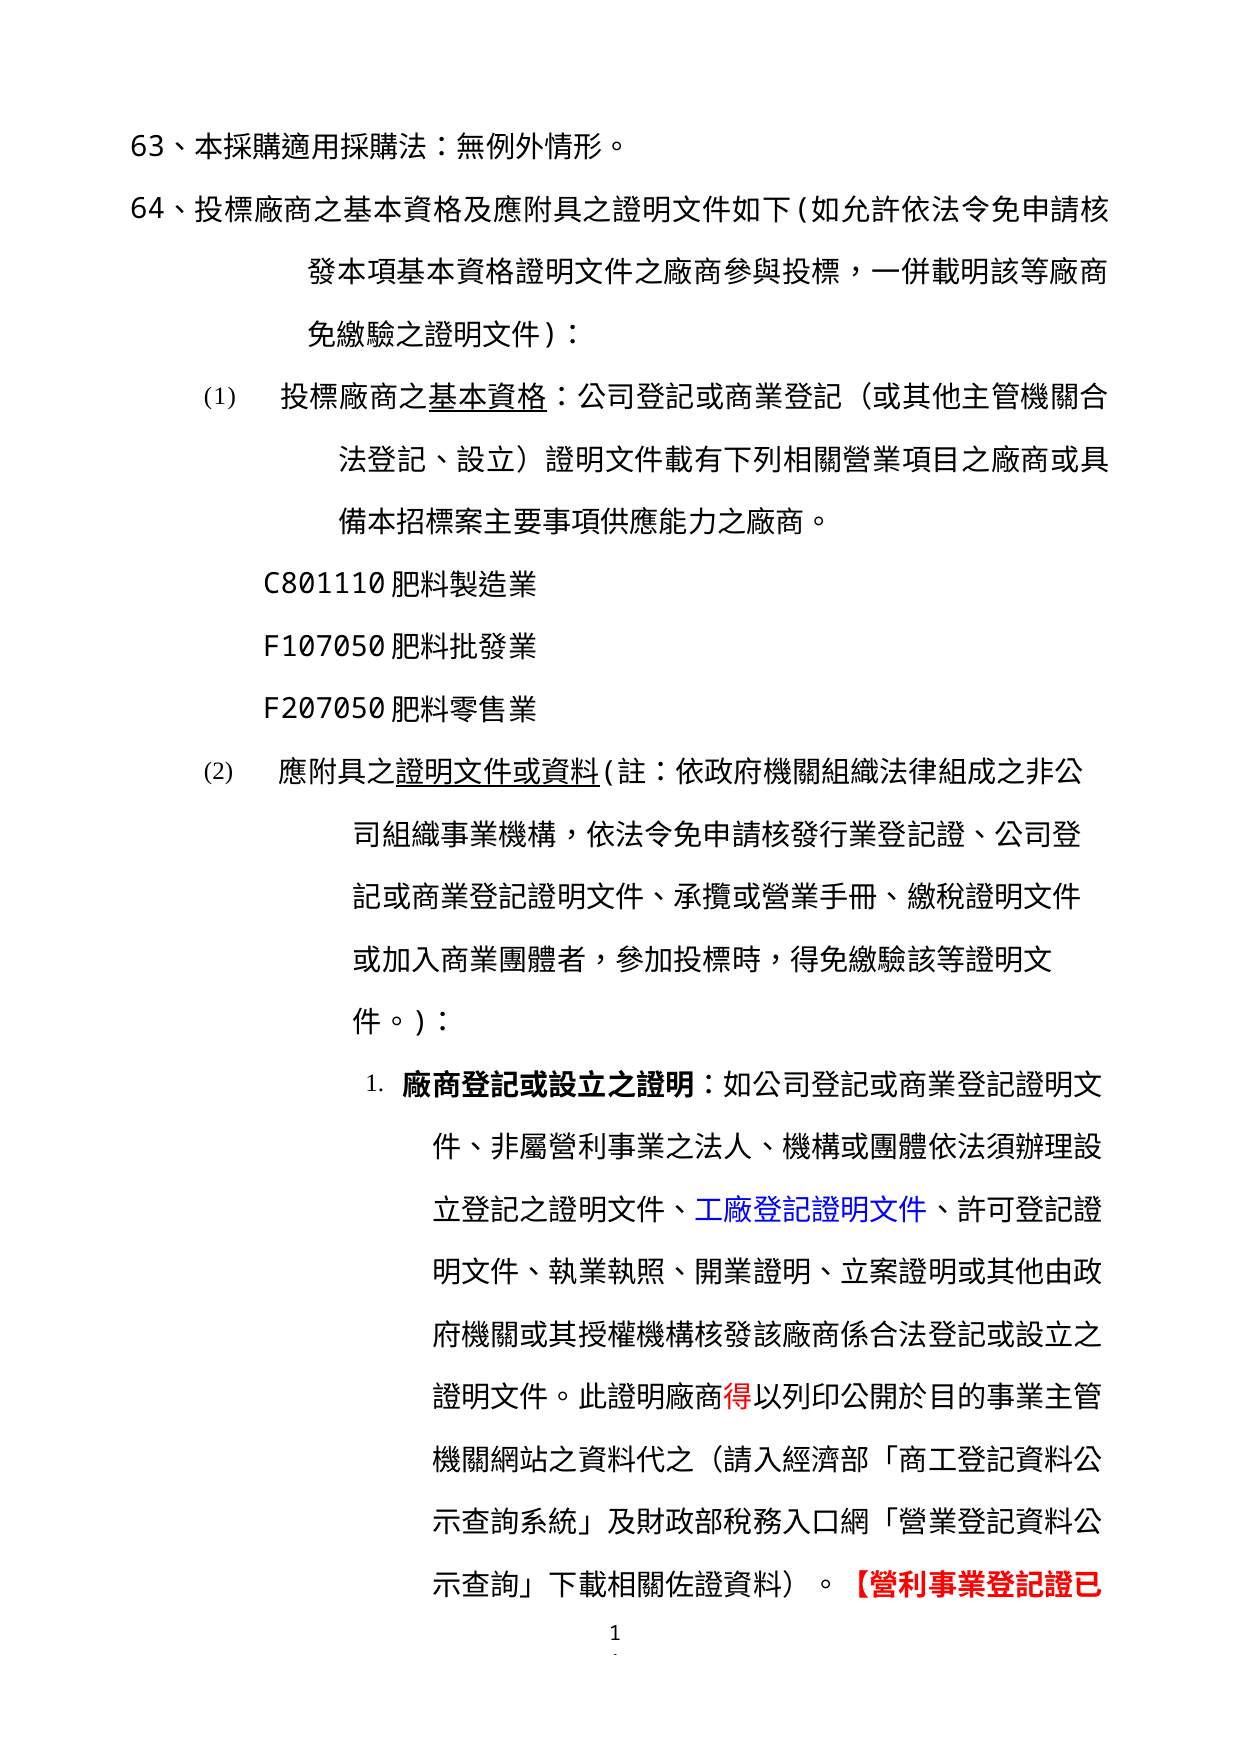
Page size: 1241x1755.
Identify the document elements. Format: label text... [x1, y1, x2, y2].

list 廠商登記或設立之證明：如公司登記或商業登記證明文件、非屬營利事業之法人、機構或團體依法須辦理設立登記之證明文件、工廠登記證明文件、許可登記證明文件、執業執照、開業證明、立案證明或其他由政府機關或其授權機構核發該廠商係合法登記或設立之證明文件。此證明廠商得以列印公開於目的事業主管機關網站之資料代之（請入經濟部「商工登記資料公示查詢系統」及財政部稅務入口網「營業登記資料公示查詢」下載相關佐證資料）。【營利事業登記證已 [365, 1041, 1110, 1603]
list 本採購適用採購法：無例外情形。 [130, 103, 1110, 166]
list 投標廠商之基本資格及應附具之證明文件如下(如允許依法令免申請核發本項基本資格證明文件之廠商參與投標，一併載明該等廠商免繳驗之證明文件)： [130, 166, 1110, 353]
list 應附具之證明文件或資料(註：依政府機關組織法律組成之非公司組織事業機構，依法令免申請核發行業登記證、公司登記或商業登記證明文件、承攬或營業手冊、繳稅證明文件或加入商業團體者，參加投標時，得免繳驗該等證明文件。)： [204, 728, 1110, 1041]
text F107050肥料批發業 [263, 603, 1110, 666]
text C801110肥料製造業 [263, 541, 1110, 603]
list 投標廠商之基本資格：公司登記或商業登記（或其他主管機關合法登記、設立）證明文件載有下列相關營業項目之廠商或具備本招標案主要事項供應能力之廠商。 [204, 353, 1110, 541]
text F207050肥料零售業 [263, 666, 1110, 728]
